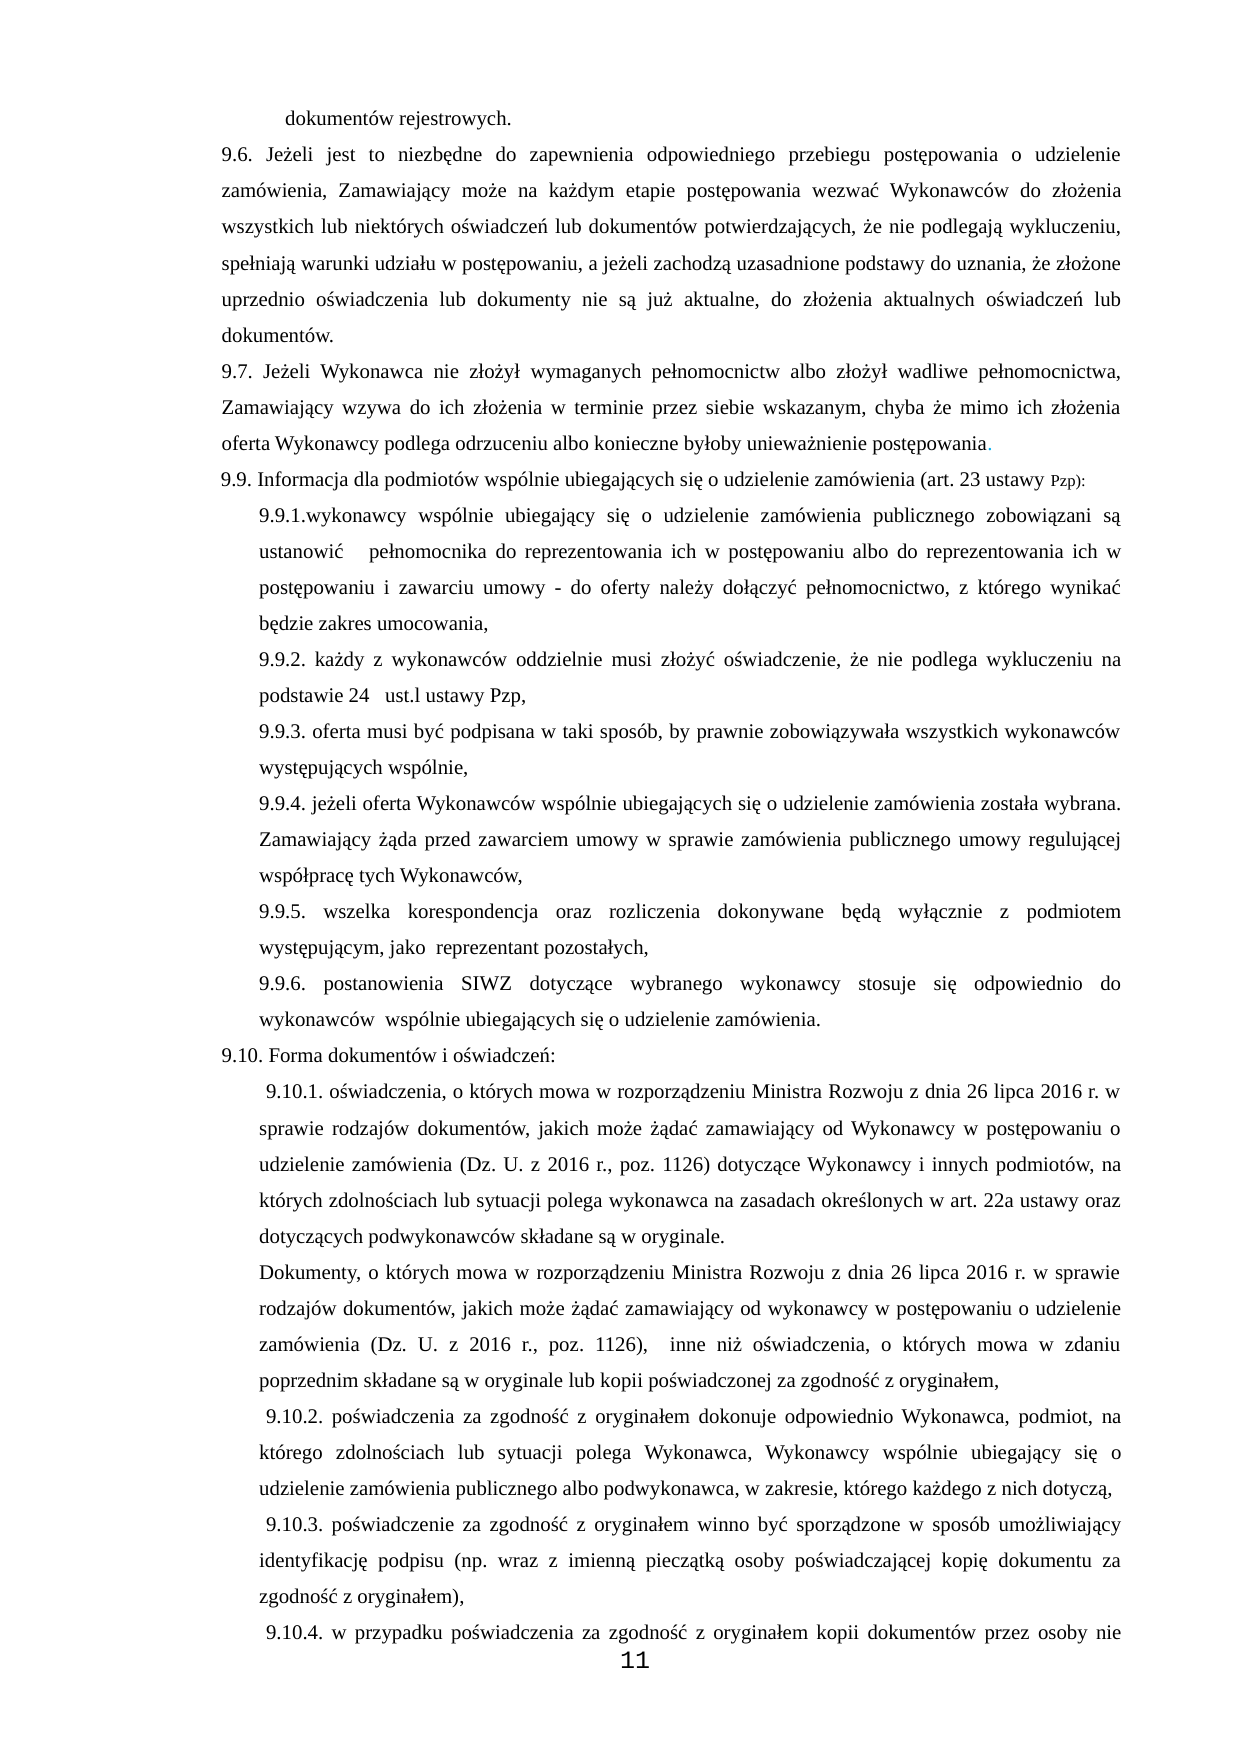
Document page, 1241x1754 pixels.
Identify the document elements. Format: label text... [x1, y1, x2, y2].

text 9.7. Jeżeli Wykonawca nie złożył wymaganych pełnomocnictw albo złożył wadliwe pełnomocnictwa, Zamawiający wzywa do ich złożenia w terminie przez siebie wskazanym, chyba że mimo ich złożenia oferta Wykonawcy podlega odrzuceniu albo konieczne byłoby unieważnienie postępowania. [221, 359, 1122, 455]
text 9.9.6. postanowienia SIWZ dotyczące wybranego wykonawcy stosuje się odpowiednio do wykonawców wspólnie ubiegających się o udzielenie zamówienia. [259, 971, 1122, 1031]
text 9.10.4. w przypadku poświadczenia za zgodność z oryginałem kopii dokumentów przez osoby nie [259, 1620, 1122, 1644]
text Dokumenty, o których mowa w rozporządzeniu Ministra Rozwoju z dnia 26 lipca 2016 r. w sprawie rodzajów dokumentów, jakich może żądać zamawiający od wykonawcy w postępowaniu o udzielenie zamówienia (Dz. U. z 2016 r., poz. 1126), inne niż oświadczenia, o których mowa w zdaniu poprzednim składane są w oryginale lub kopii poświadczonej za zgodność z oryginałem, [259, 1260, 1122, 1392]
text 9.9.1.wykonawcy wspólnie ubiegający się o udzielenie zamówienia publicznego zobowiązani są ustanowić pełnomocnika do reprezentowania ich w postępowaniu albo do reprezentowania ich w postępowaniu i zawarciu umowy - do oferty należy dołączyć pełnomocnictwo, z którego wynikać będzie zakres umocowania, [259, 503, 1122, 635]
text 9.6. Jeżeli jest to niezbędne do zapewnienia odpowiedniego przebiegu postępowania o udzielenie zamówienia, Zamawiający może na każdym etapie postępowania wezwać Wykonawców do złożenia wszystkich lub niektórych oświadczeń lub dokumentów potwierdzających, że nie podlegają wykluczeniu, spełniają warunki udziału w postępowaniu, a jeżeli zachodzą uzasadnione podstawy do uznania, że złożone uprzednio oświadczenia lub dokumenty nie są już aktualne, do złożenia aktualnych oświadczeń lub dokumentów. [221, 142, 1122, 347]
text 9.10.2. poświadczenia za zgodność z oryginałem dokonuje odpowiednio Wykonawca, podmiot, na którego zdolnościach lub sytuacji polega Wykonawca, Wykonawcy wspólnie ubiegający się o udzielenie zamówienia publicznego albo podwykonawca, w zakresie, którego każdego z nich dotyczą, [259, 1404, 1122, 1500]
text 9.10.1. oświadczenia, o których mowa w rozporządzeniu Ministra Rozwoju z dnia 26 lipca 2016 r. w sprawie rodzajów dokumentów, jakich może żądać zamawiający od Wykonawcy w postępowaniu o udzielenie zamówienia (Dz. U. z 2016 r., poz. 1126) dotyczące Wykonawcy i innych podmiotów, na których zdolnościach lub sytuacji polega wykonawca na zasadach określonych w art. 22a ustawy oraz dotyczących podwykonawców składane są w oryginale. [259, 1079, 1122, 1248]
text 9.10. Forma dokumentów i oświadczeń: [221, 1043, 1122, 1067]
text 9.9. Informacja dla podmiotów wspólnie ubiegających się o udzielenie zamówienia (art. 23 ustawy Pzp): [148, 467, 1122, 491]
text 9.9.5. wszelka korespondencja oraz rozliczenia dokonywane będą wyłącznie z podmiotem występującym, jako reprezentant pozostałych, [259, 899, 1122, 959]
text 9.9.3. oferta musi być podpisana w taki sposób, by prawnie zobowiązywała wszystkich wykonawców występujących wspólnie, [259, 719, 1122, 779]
text dokumentów rejestrowych. [259, 106, 1122, 130]
text 9.9.2. każdy z wykonawców oddzielnie musi złożyć oświadczenie, że nie podlega wykluczeniu na podstawie 24 ust.l ustawy Pzp, [259, 647, 1122, 707]
text 9.10.3. poświadczenie za zgodność z oryginałem winno być sporządzone w sposób umożliwiający identyfikację podpisu (np. wraz z imienną pieczątką osoby poświadczającej kopię dokumentu za zgodność z oryginałem), [259, 1512, 1122, 1608]
text 9.9.4. jeżeli oferta Wykonawców wspólnie ubiegających się o udzielenie zamówienia została wybrana. Zamawiający żąda przed zawarciem umowy w sprawie zamówienia publicznego umowy regulującej współpracę tych Wykonawców, [259, 791, 1122, 887]
